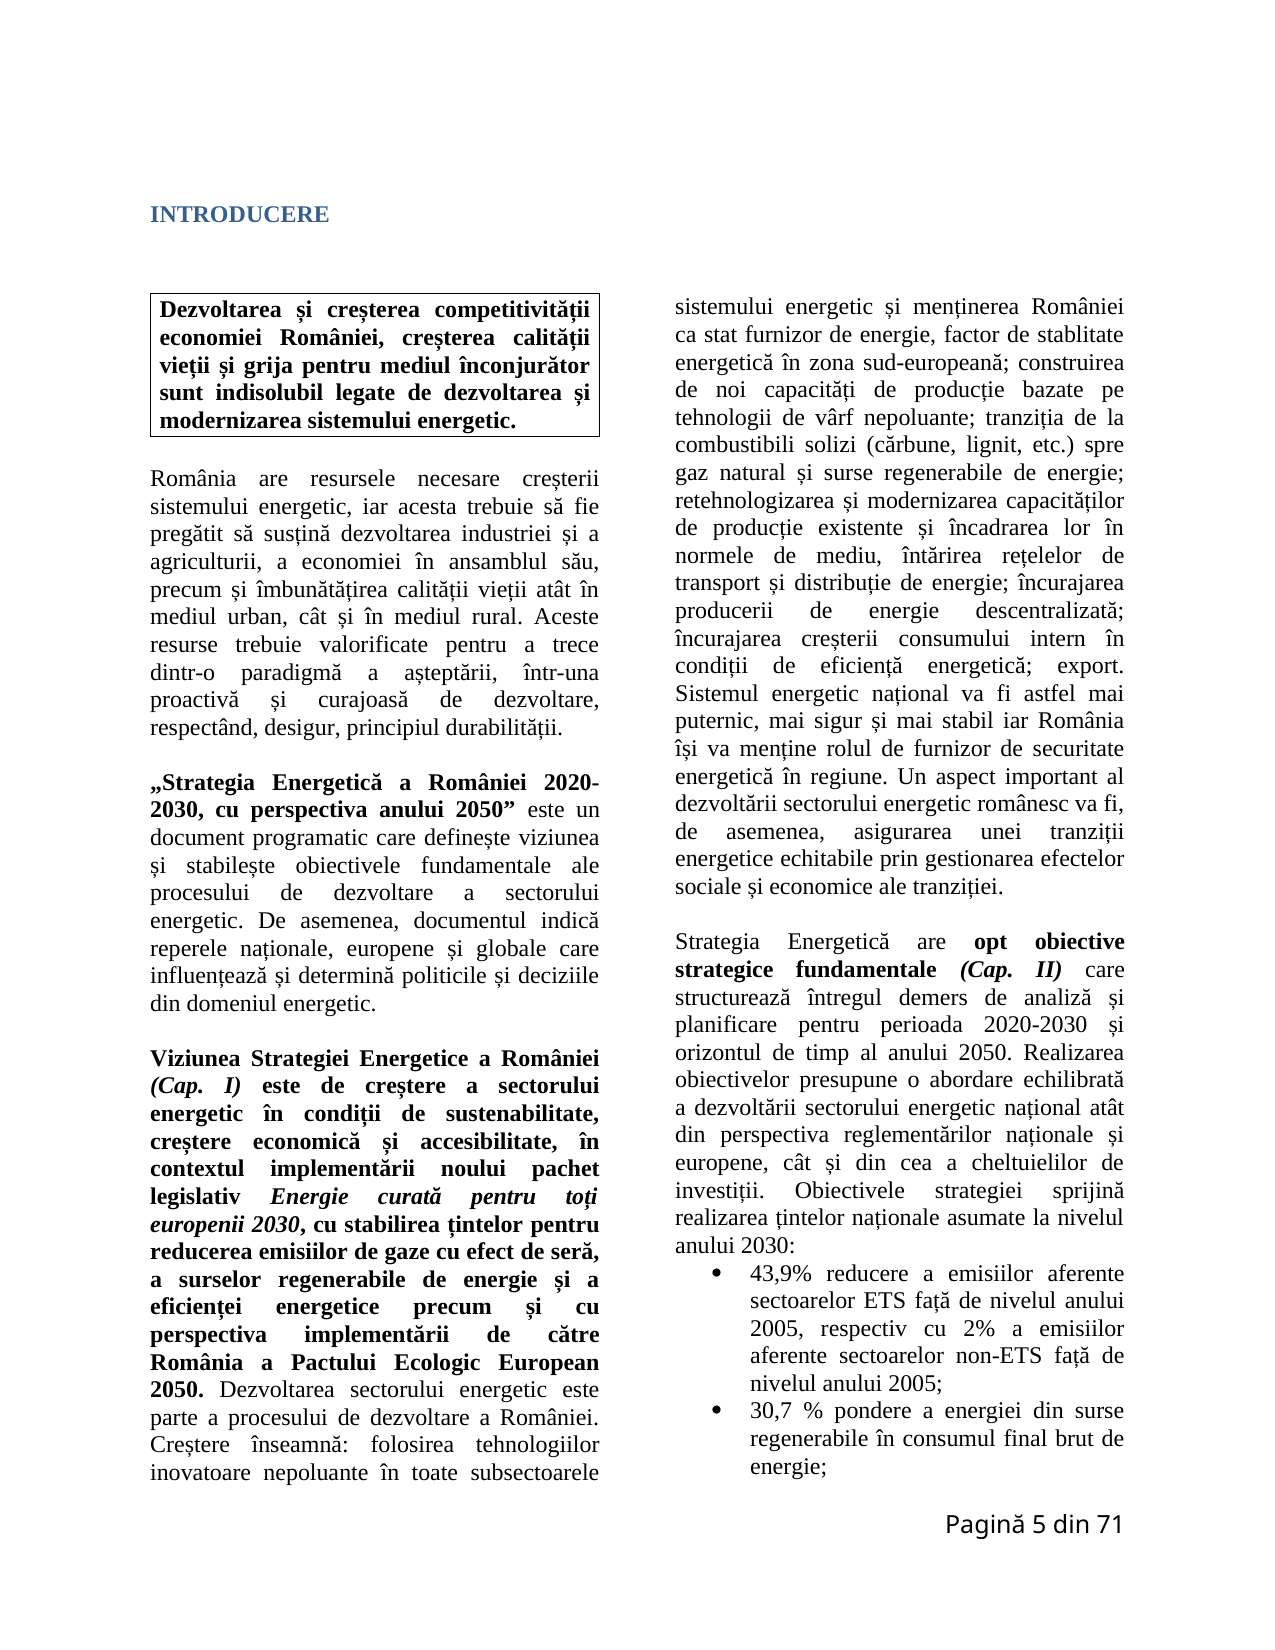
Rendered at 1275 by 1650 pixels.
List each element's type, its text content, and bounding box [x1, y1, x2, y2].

list 30,7 % pondere a energiei din surse regenerabile în consumul final brut de energie; [712, 1397, 1125, 1479]
text Strategia Energetică are opt obiective strategice fundamentale (Cap. II) care structurează întregul demers de analiză și planificare pentru perioada 2020-2030 și orizontul de timp al anului 2050. Realizarea obiectivelor presupune o abordare echilibrată a dezvoltării sectorului energetic național atât din perspectiva reglementărilor naționale și europene, cât și din cea a cheltuielilor de investiții. Obiectivele strategiei sprijină realizarea țintelor naționale asumate la nivelul anului 2030: [675, 927, 1125, 1258]
list 43,9% reducere a emisiilor aferente sectoarelor ETS față de nivelul anului 2005, respectiv cu 2% a emisiilor aferente sectoarelor non-ETS față de nivelul anului 2005; [712, 1258, 1125, 1397]
text Viziunea Strategiei Energetice a României (Cap. I) este de creștere a sectorului energetic în condiții de sustenabilitate, creștere economică și accesibilitate, în contextul implementării noului pachet legislativ Energie curată pentru toți europenii 2030, cu stabilirea țintelor pentru reducerea emisiilor de gaze cu efect de seră, a surselor regenerabile de energie și a eficienței energetice precum și cu perspectiva implementării de către România a Pactului Ecologic European 2050. Dezvoltarea sectorului energetic este parte a procesului de dezvoltare a României. Creștere înseamnă: folosirea tehnologiilor inovatoare nepoluante în toate subsectoarele [150, 1044, 600, 1486]
text sistemului energetic și menținerea României ca stat furnizor de energie, factor de stablitate energetică în zona sud-europeană; construirea de noi capacități de producție bazate pe tehnologii de vârf nepoluante; tranziția de la combustibili solizi (cărbune, lignit, etc.) spre gaz natural și surse regenerabile de energie; retehnologizarea și modernizarea capacităților de producție existente și încadrarea lor în normele de mediu, întărirea rețelelor de transport și distribuție de energie; încurajarea producerii de energie descentralizată; încurajarea creșterii consumului intern în condiții de eficiență energetică; export. Sistemul energetic național va fi astfel mai puternic, mai sigur și mai stabil iar România își va menține rolul de furnizor de securitate energetică în regiune. Un aspect important al dezvoltării sectorului energetic românesc va fi, de asemenea, asigurarea unei tranziții energetice echitabile prin gestionarea efectelor sociale și economice ale tranziției. [675, 292, 1125, 900]
subtitle INTRODUCERE [150, 200, 1125, 228]
text România are resursele necesare creșterii sistemului energetic, iar acesta trebuie să fie pregătit să susțină dezvoltarea industriei și a agriculturii, a economiei în ansamblul său, precum și îmbunătățirea calității vieții atât în mediul urban, cât și în mediul rural. Aceste resurse trebuie valorificate pentru a trece dintr-o paradigmă a așteptării, într-una proactivă și curajoasă de dezvoltare, respectând, desigur, principiul durabilității. [150, 464, 600, 740]
text Dezvoltarea și creșterea competitivității economiei României, creșterea calității vieții și grija pentru mediul înconjurător sunt indisolubil legate de dezvoltarea și modernizarea sistemului energetic. [151, 294, 599, 436]
text „Strategia Energetică a României 2020-2030, cu perspectiva anului 2050” este un document programatic care definește viziunea și stabilește obiectivele fundamentale ale procesului de dezvoltare a sectorului energetic. De asemenea, documentul indică reperele naționale, europene și globale care influențează și determină politicile și deciziile din domeniul energetic. [150, 768, 600, 1016]
